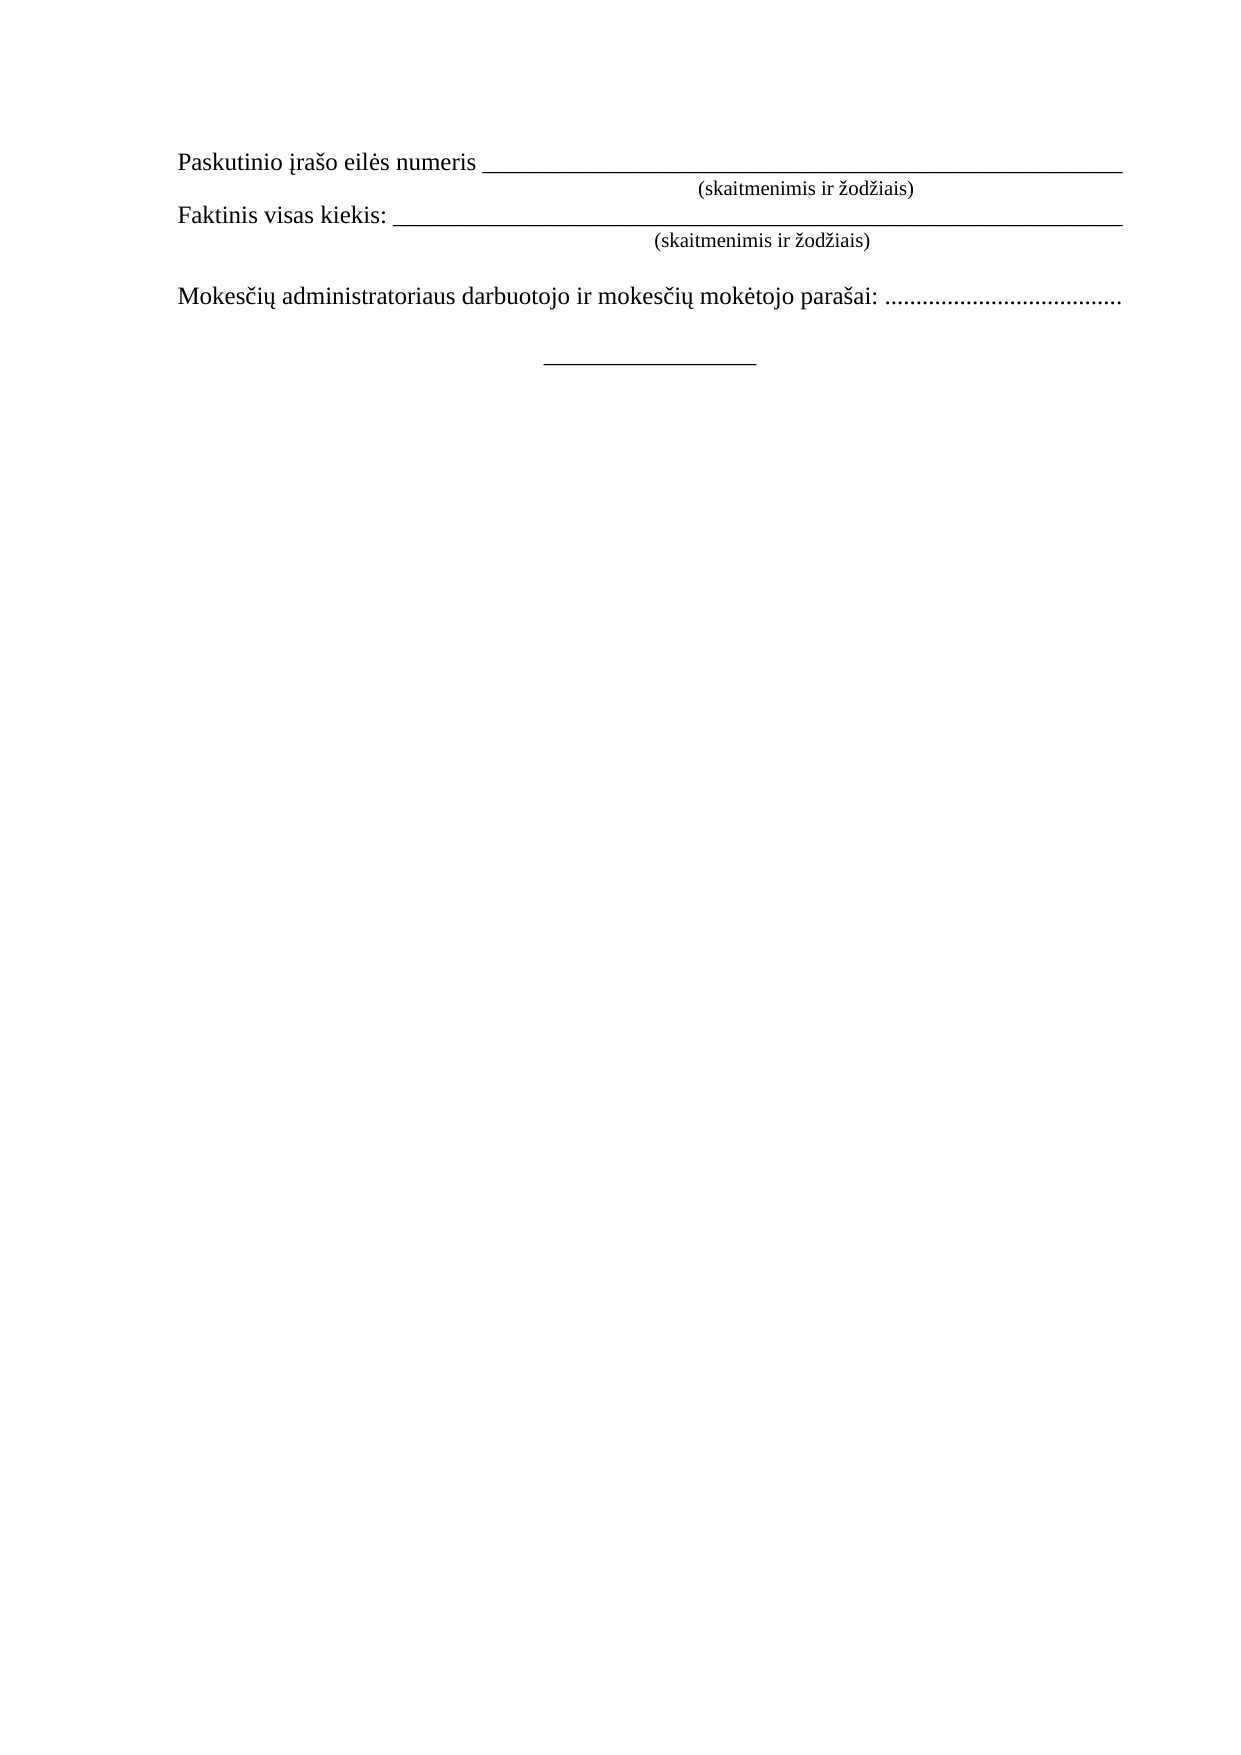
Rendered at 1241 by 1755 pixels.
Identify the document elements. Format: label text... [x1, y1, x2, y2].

text Paskutinio įrašo eilės numeris [177, 147, 1122, 176]
text Faktinis visas kiekis: [177, 200, 1122, 228]
text (skaitmenimis ir žodžiais) [490, 176, 1122, 200]
text (skaitmenimis ir žodžiais) [402, 228, 1122, 252]
text Mokesčių administratoriaus darbuotojo ir mokesčių mokėtojo parašai: [177, 281, 1122, 310]
text _________________ [177, 339, 1122, 367]
